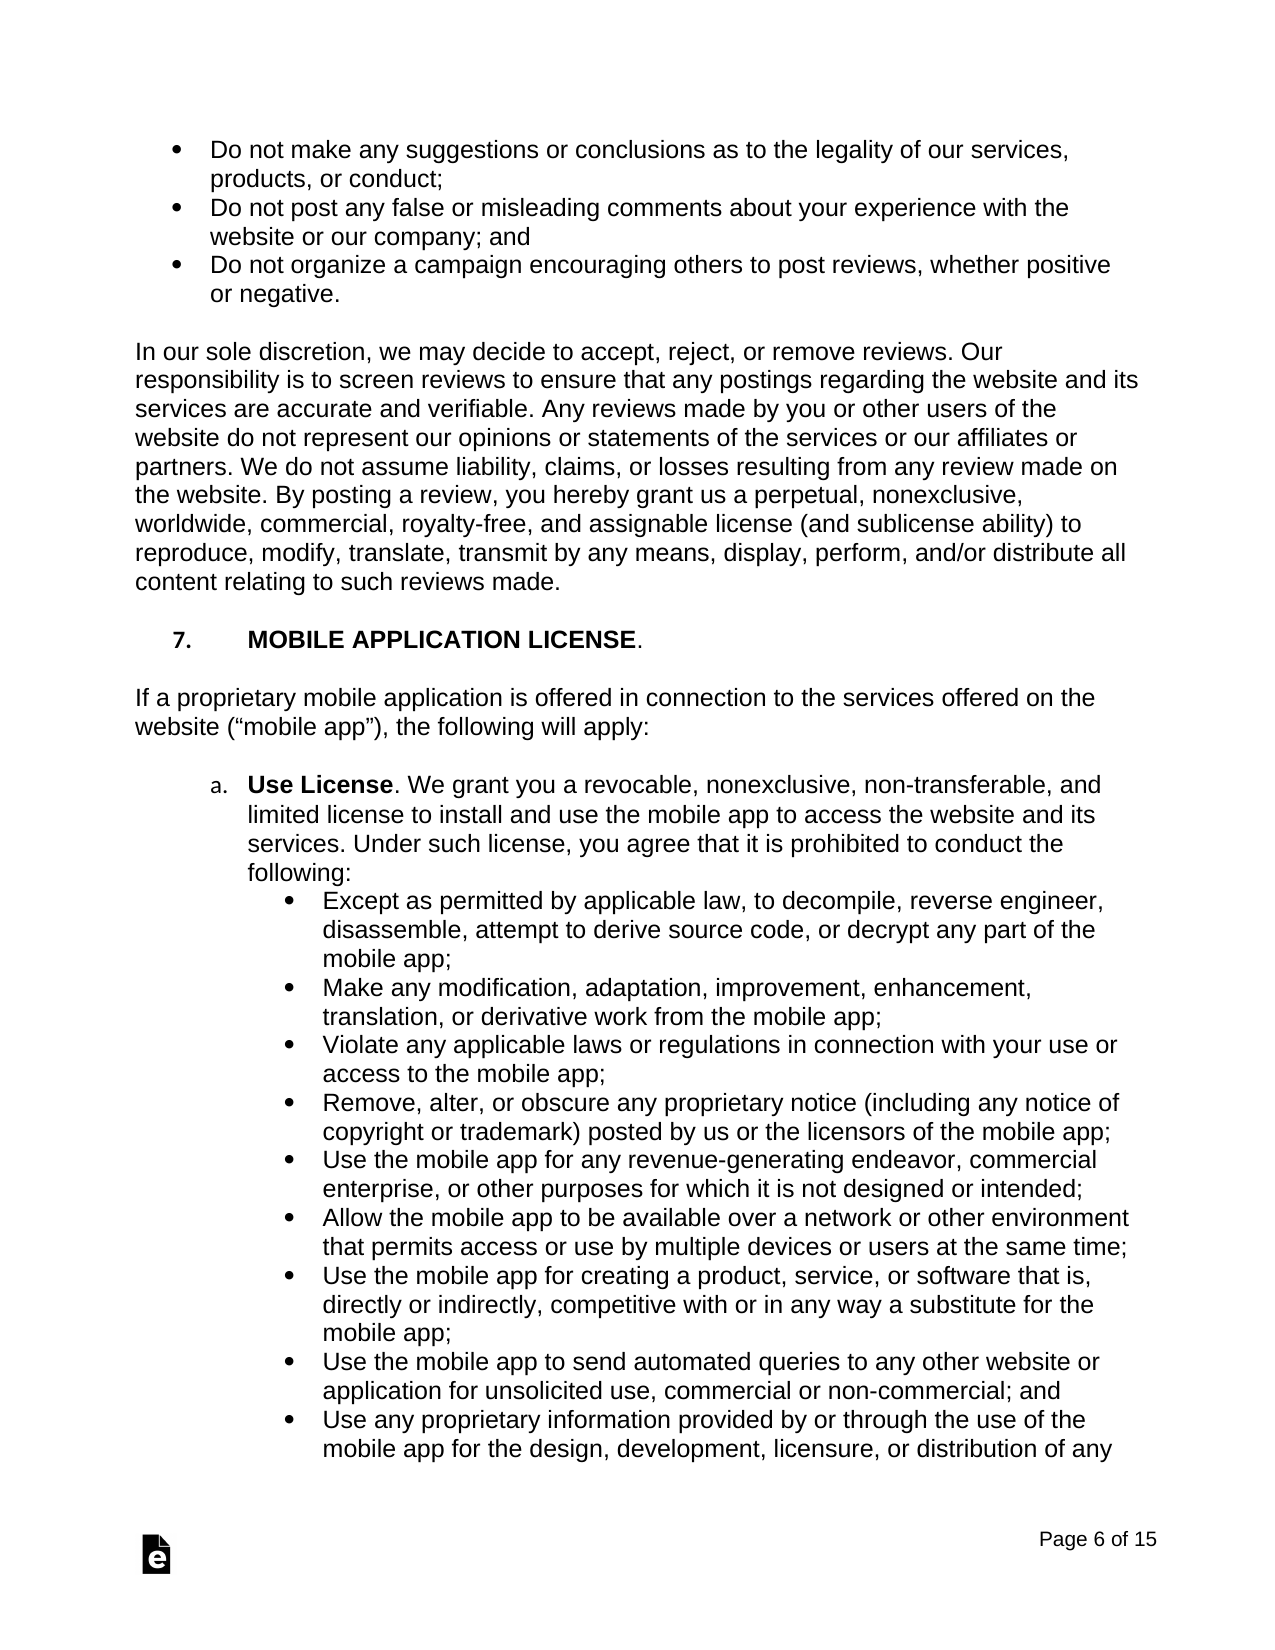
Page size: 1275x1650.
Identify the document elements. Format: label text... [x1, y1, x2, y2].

text In our sole discretion, we may decide to accept, reject, or remove reviews. Our responsibility is to screen reviews to ensure that any postings regarding the website and its services are accurate and verifiable. Any reviews made by you or other users of the website do not represent our opinions or statements of the services or our affiliates or partners. We do not assume liability, claims, or losses resulting from any review made on the website. By posting a review, you hereby grant us a perpetual, nonexclusive, worldwide, commercial, royalty-free, and assignable license (and sublicense ability) to reproduce, modify, translate, transmit by any means, display, perform, and/or distribute all content relating to such reviews made. [135, 337, 1140, 595]
list Use the mobile app for creating a product, service, or software that is, directly or indirectly, competitive with or in any way a substitute for the mobile app; [285, 1261, 1140, 1347]
list Do not post any false or misleading comments about your experience with the website or our company; and [172, 193, 1140, 250]
list Do not make any suggestions or conclusions as to the legality of our services, products, or conduct; [172, 135, 1140, 193]
list Remove, alter, or obscure any proprietary notice (including any notice of copyright or trademark) posted by us or the licensors of the mobile app; [285, 1088, 1140, 1146]
list Do not organize a campaign encouraging others to post reviews, whether positive or negative. [172, 250, 1140, 308]
list Make any modification, adaptation, improvement, enhancement, translation, or derivative work from the mobile app; [285, 973, 1140, 1030]
list MOBILE APPLICATION LICENSE. [172, 624, 1140, 654]
text If a proprietary mobile application is offered in connection to the services offered on the website (“mobile app”), the following will apply: [135, 683, 1140, 741]
list Except as permitted by applicable law, to decompile, reverse engineer, disassemble, attempt to derive source code, or decrypt any part of the mobile app; [285, 886, 1140, 973]
list Violate any applicable laws or regulations in connection with your use or access to the mobile app; [285, 1030, 1140, 1088]
list Use any proprietary information provided by or through the use of the mobile app for the design, development, licensure, or distribution of any [285, 1405, 1140, 1462]
list Use the mobile app for any revenue-generating endeavor, commercial enterprise, or other purposes for which it is not designed or intended; [285, 1146, 1140, 1203]
list Use the mobile app to send automated queries to any other website or application for unsolicited use, commercial or non-commercial; and [285, 1347, 1140, 1405]
list Allow the mobile app to be available over a network or other environment that permits access or use by multiple devices or users at the same time; [285, 1203, 1140, 1261]
list Use License. We grant you a revocable, nonexclusive, non-transferable, and limited license to install and use the mobile app to access the website and its services. Under such license, you agree that it is prohibited to conduct the following: [210, 769, 1140, 886]
